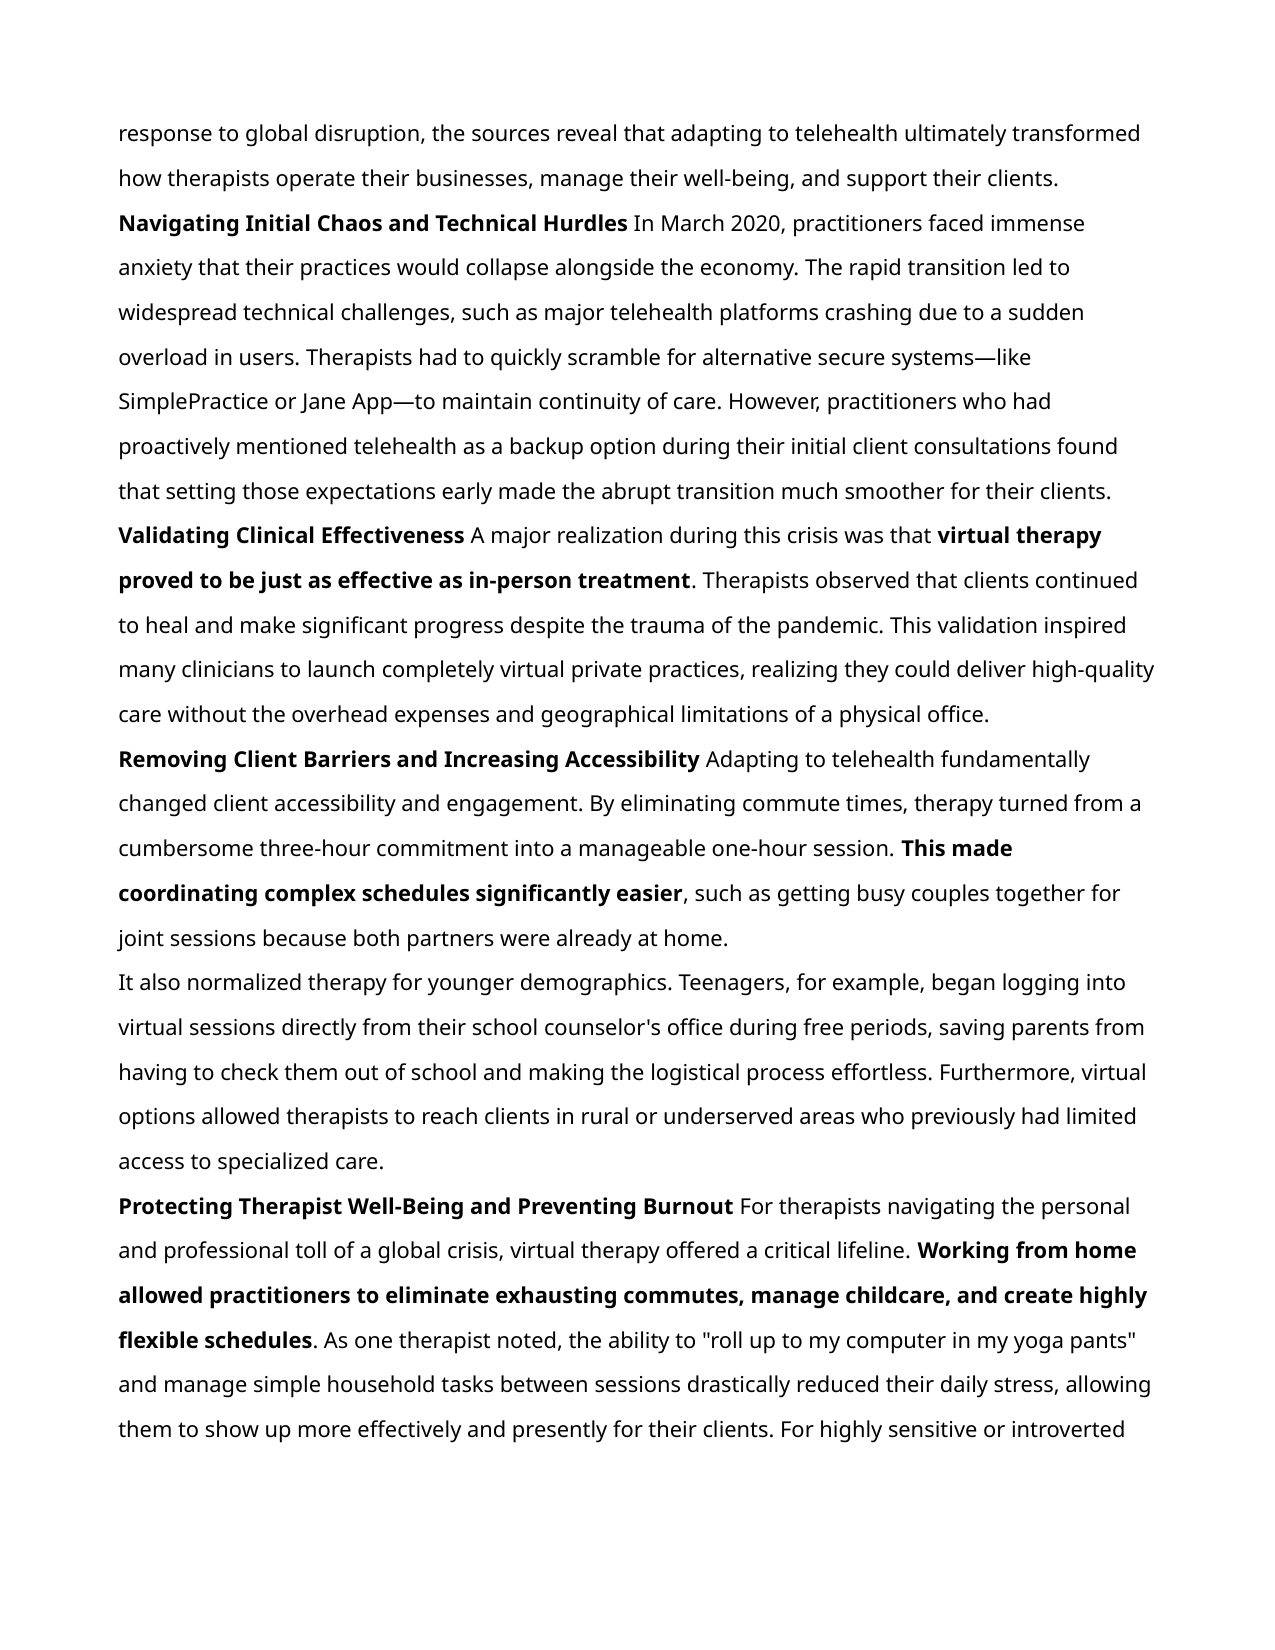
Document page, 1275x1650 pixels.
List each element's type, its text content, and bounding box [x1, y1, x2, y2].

text Validating Clinical Effectiveness A major realization during this crisis was that virtual therapy proved to be just as effective as in-person treatment. Therapists observed that clients continued to heal and make significant progress despite the trauma of the pandemic. This validation inspired many clinicians to launch completely virtual private practices, realizing they could deliver high-quality care without the overhead expenses and geographical limitations of a physical office. [118, 520, 1157, 729]
text Removing Client Barriers and Increasing Accessibility Adapting to telehealth fundamentally changed client accessibility and engagement. By eliminating commute times, therapy turned from a cumbersome three-hour commitment into a manageable one-hour session. This made coordinating complex schedules significantly easier, such as getting busy couples together for joint sessions because both partners were already at home. [118, 744, 1157, 952]
text Navigating Initial Chaos and Technical Hurdles In March 2020, practitioners faced immense anxiety that their practices would collapse alongside the economy. The rapid transition led to widespread technical challenges, such as major telehealth platforms crashing due to a sudden overload in users. Therapists had to quickly scramble for alternative secure systems—like SimplePractice or Jane App—to maintain continuity of care. However, practitioners who had proactively mentioned telehealth as a backup option during their initial client consultations found that setting those expectations early made the abrupt transition much smoother for their clients. [118, 207, 1157, 505]
text It also normalized therapy for younger demographics. Teenagers, for example, began logging into virtual sessions directly from their school counselor's office during free periods, saving parents from having to check them out of school and making the logistical process effortless. Furthermore, virtual options allowed therapists to reach clients in rural or underserved areas who previously had limited access to specialized care. [118, 967, 1157, 1176]
text response to global disruption, the sources reveal that adapting to telehealth ultimately transformed how therapists operate their businesses, manage their well-being, and support their clients. [118, 118, 1157, 193]
text Protecting Therapist Well-Being and Preventing Burnout For therapists navigating the personal and professional toll of a global crisis, virtual therapy offered a critical lifeline. Working from home allowed practitioners to eliminate exhausting commutes, manage childcare, and create highly flexible schedules. As one therapist noted, the ability to "roll up to my computer in my yoga pants" and manage simple household tasks between sessions drastically reduced their daily stress, allowing them to show up more effectively and presently for their clients. For highly sensitive or introverted [118, 1191, 1157, 1444]
